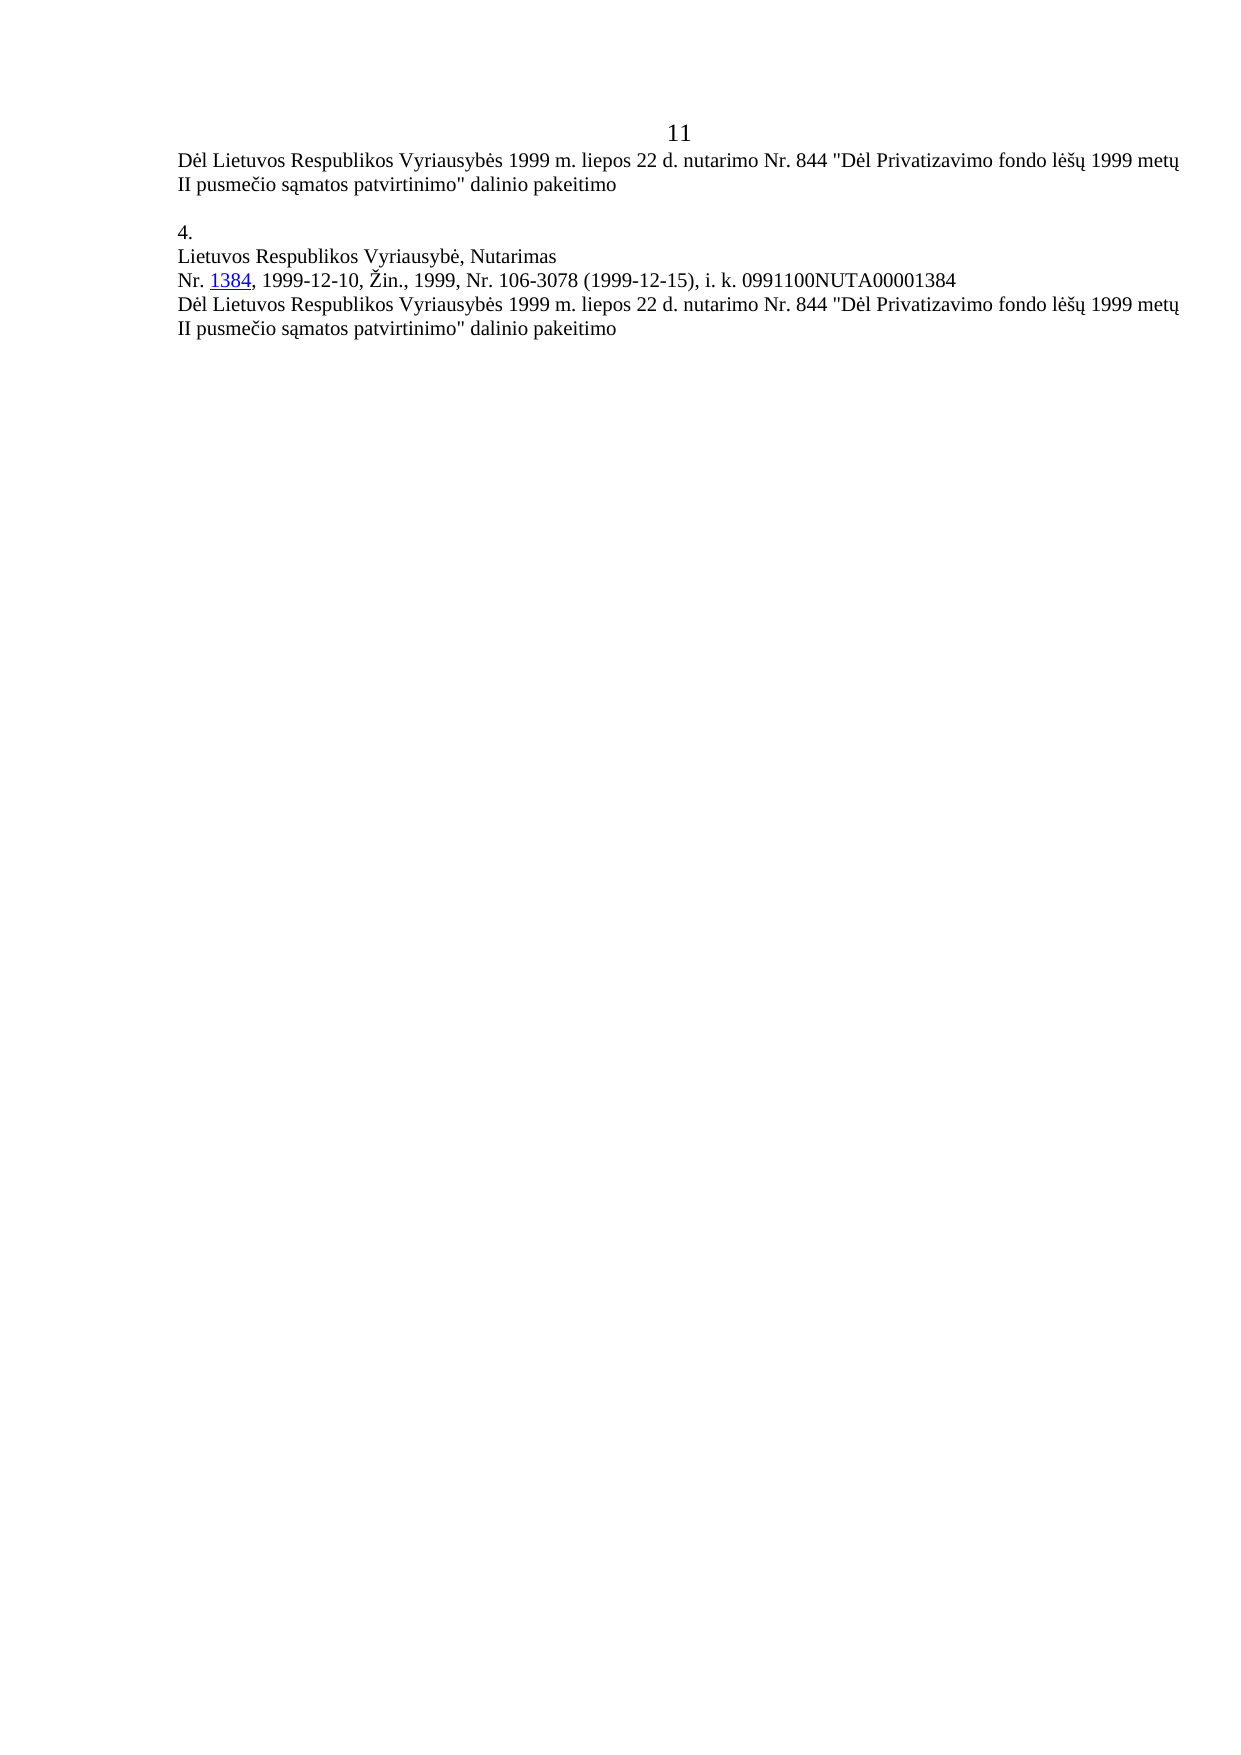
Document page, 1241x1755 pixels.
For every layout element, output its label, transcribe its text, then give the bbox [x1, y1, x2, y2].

text 4. [177, 220, 1181, 244]
text Dėl Lietuvos Respublikos Vyriausybės 1999 m. liepos 22 d. nutarimo Nr. 844 "Dėl Privatizavimo fondo lėšų 1999 metų II pusmečio sąmatos patvirtinimo" dalinio pakeitimo [177, 148, 1181, 196]
text Lietuvos Respublikos Vyriausybė, Nutarimas [177, 244, 1181, 268]
text Nr. 1384, 1999-12-10, Žin., 1999, Nr. 106-3078 (1999-12-15), i. k. 0991100NUTA00001384 [177, 268, 1181, 292]
text Dėl Lietuvos Respublikos Vyriausybės 1999 m. liepos 22 d. nutarimo Nr. 844 "Dėl Privatizavimo fondo lėšų 1999 metų II pusmečio sąmatos patvirtinimo" dalinio pakeitimo [177, 292, 1181, 340]
